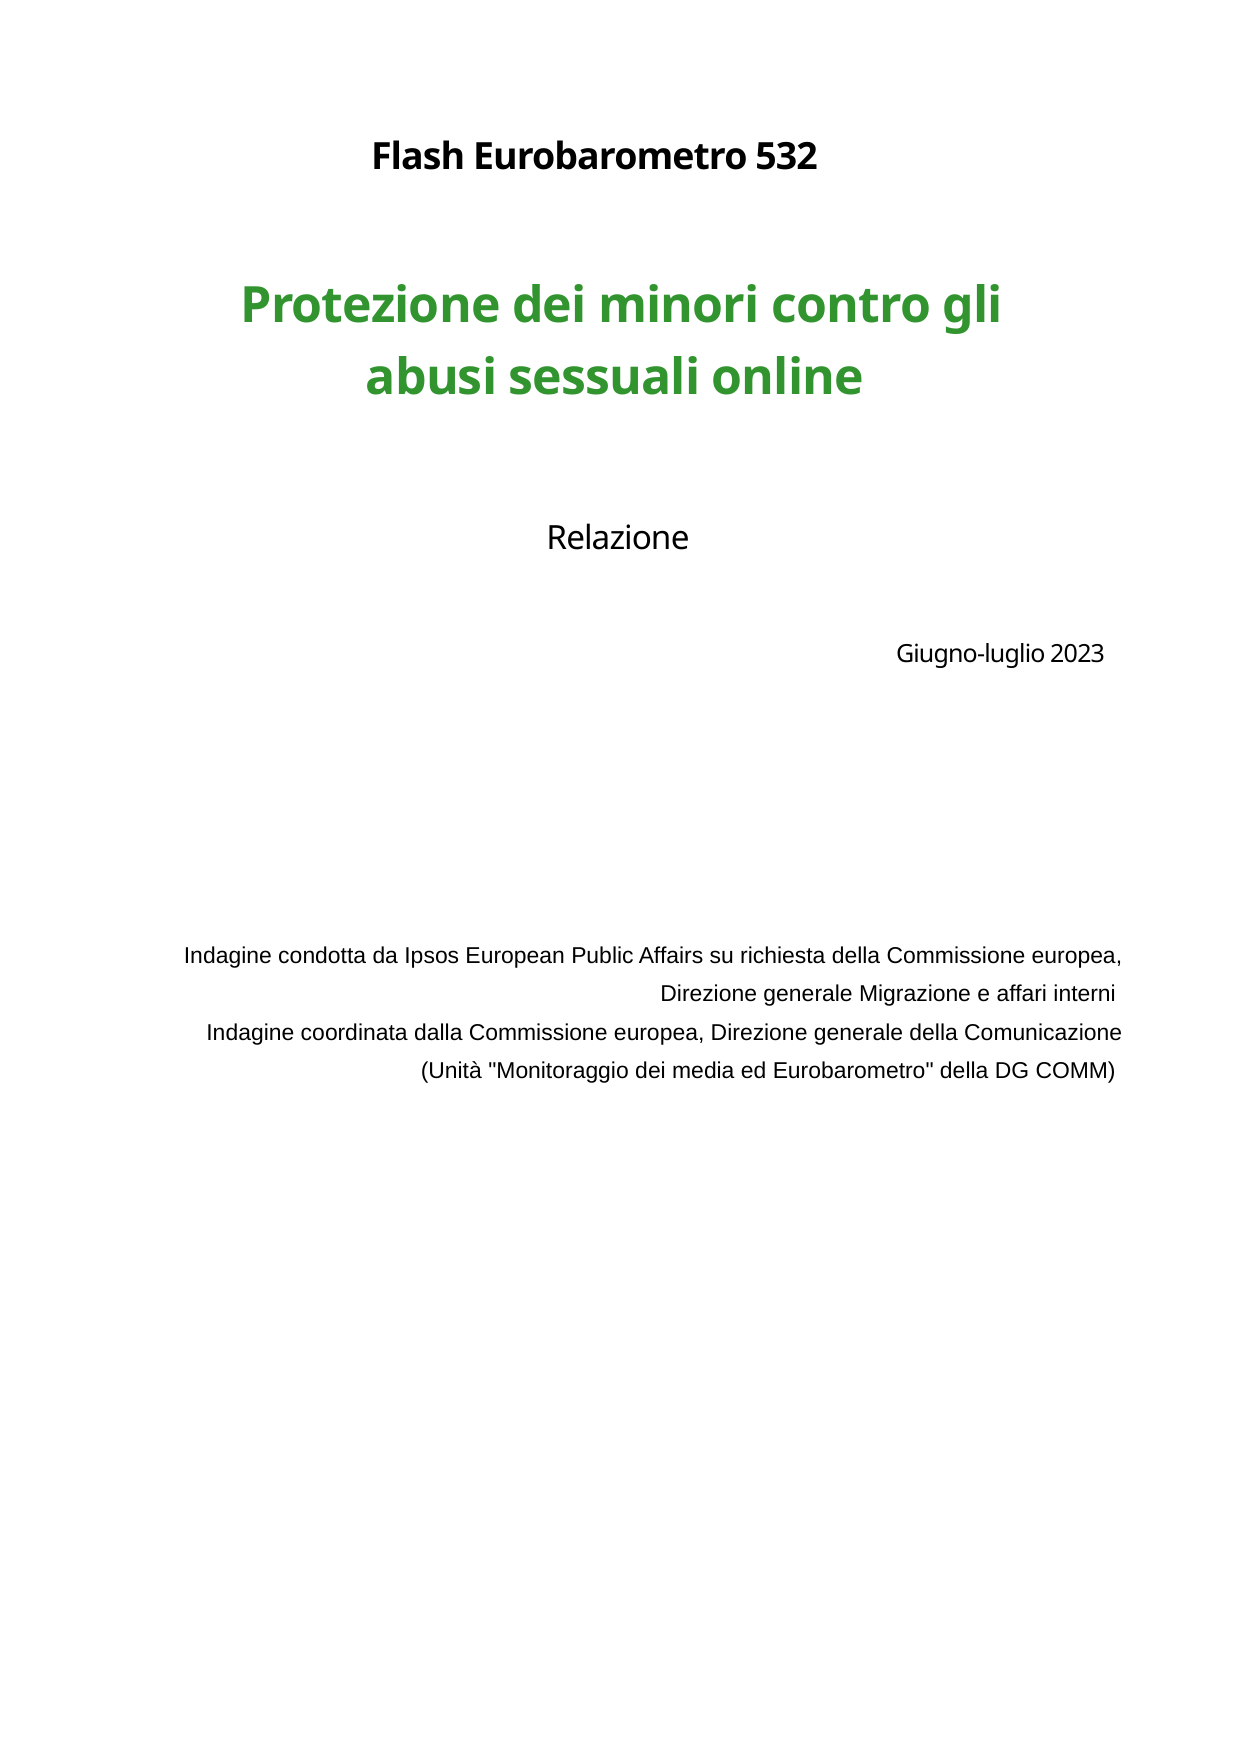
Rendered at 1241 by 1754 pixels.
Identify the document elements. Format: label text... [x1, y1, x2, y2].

text Relazione [546, 511, 1122, 558]
text (Unità "Monitoraggio dei media ed Eurobarometro" della DG COMM) [118, 1057, 1122, 1083]
text Indagine coordinata dalla Commissione europea, Direzione generale della Comunicazione [118, 1018, 1122, 1045]
text Flash Eurobarometro 532 [371, 124, 1122, 181]
text Direzione generale Migrazione e affari interni [118, 980, 1122, 1007]
text Giugno-luglio 2023 [896, 634, 1122, 669]
text Indagine condotta da Ipsos European Public Affairs su richiesta della Commissione europea, [118, 942, 1122, 968]
text Protezione dei minori contro gli abusi sessuali online [171, 264, 1071, 409]
